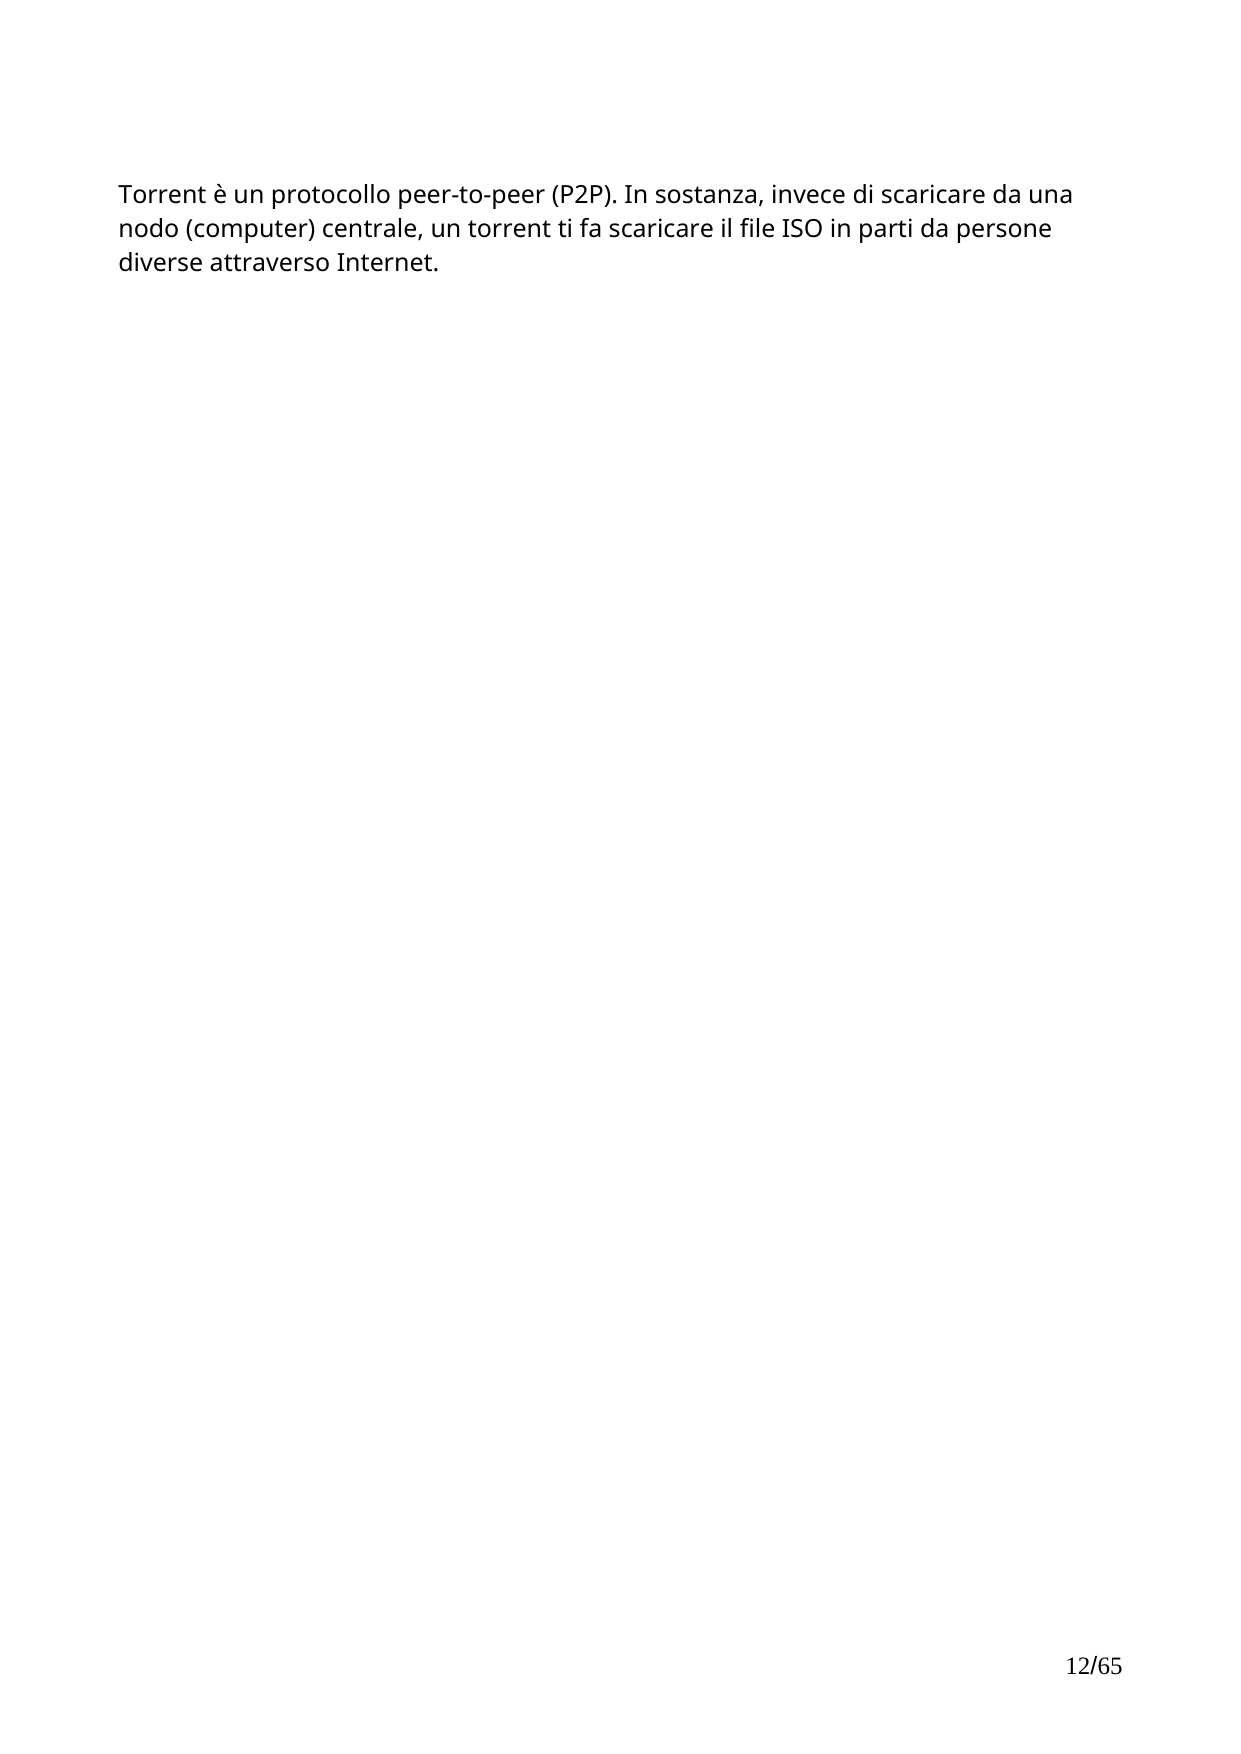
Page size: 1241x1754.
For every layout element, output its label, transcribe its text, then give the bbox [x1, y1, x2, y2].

text Torrent è un protocollo peer-to-peer (P2P). In sostanza, invece di scaricare da una nodo (computer) centrale, un torrent ti fa scaricare il file ISO in parti da persone diverse attraverso Internet. [118, 148, 1122, 341]
